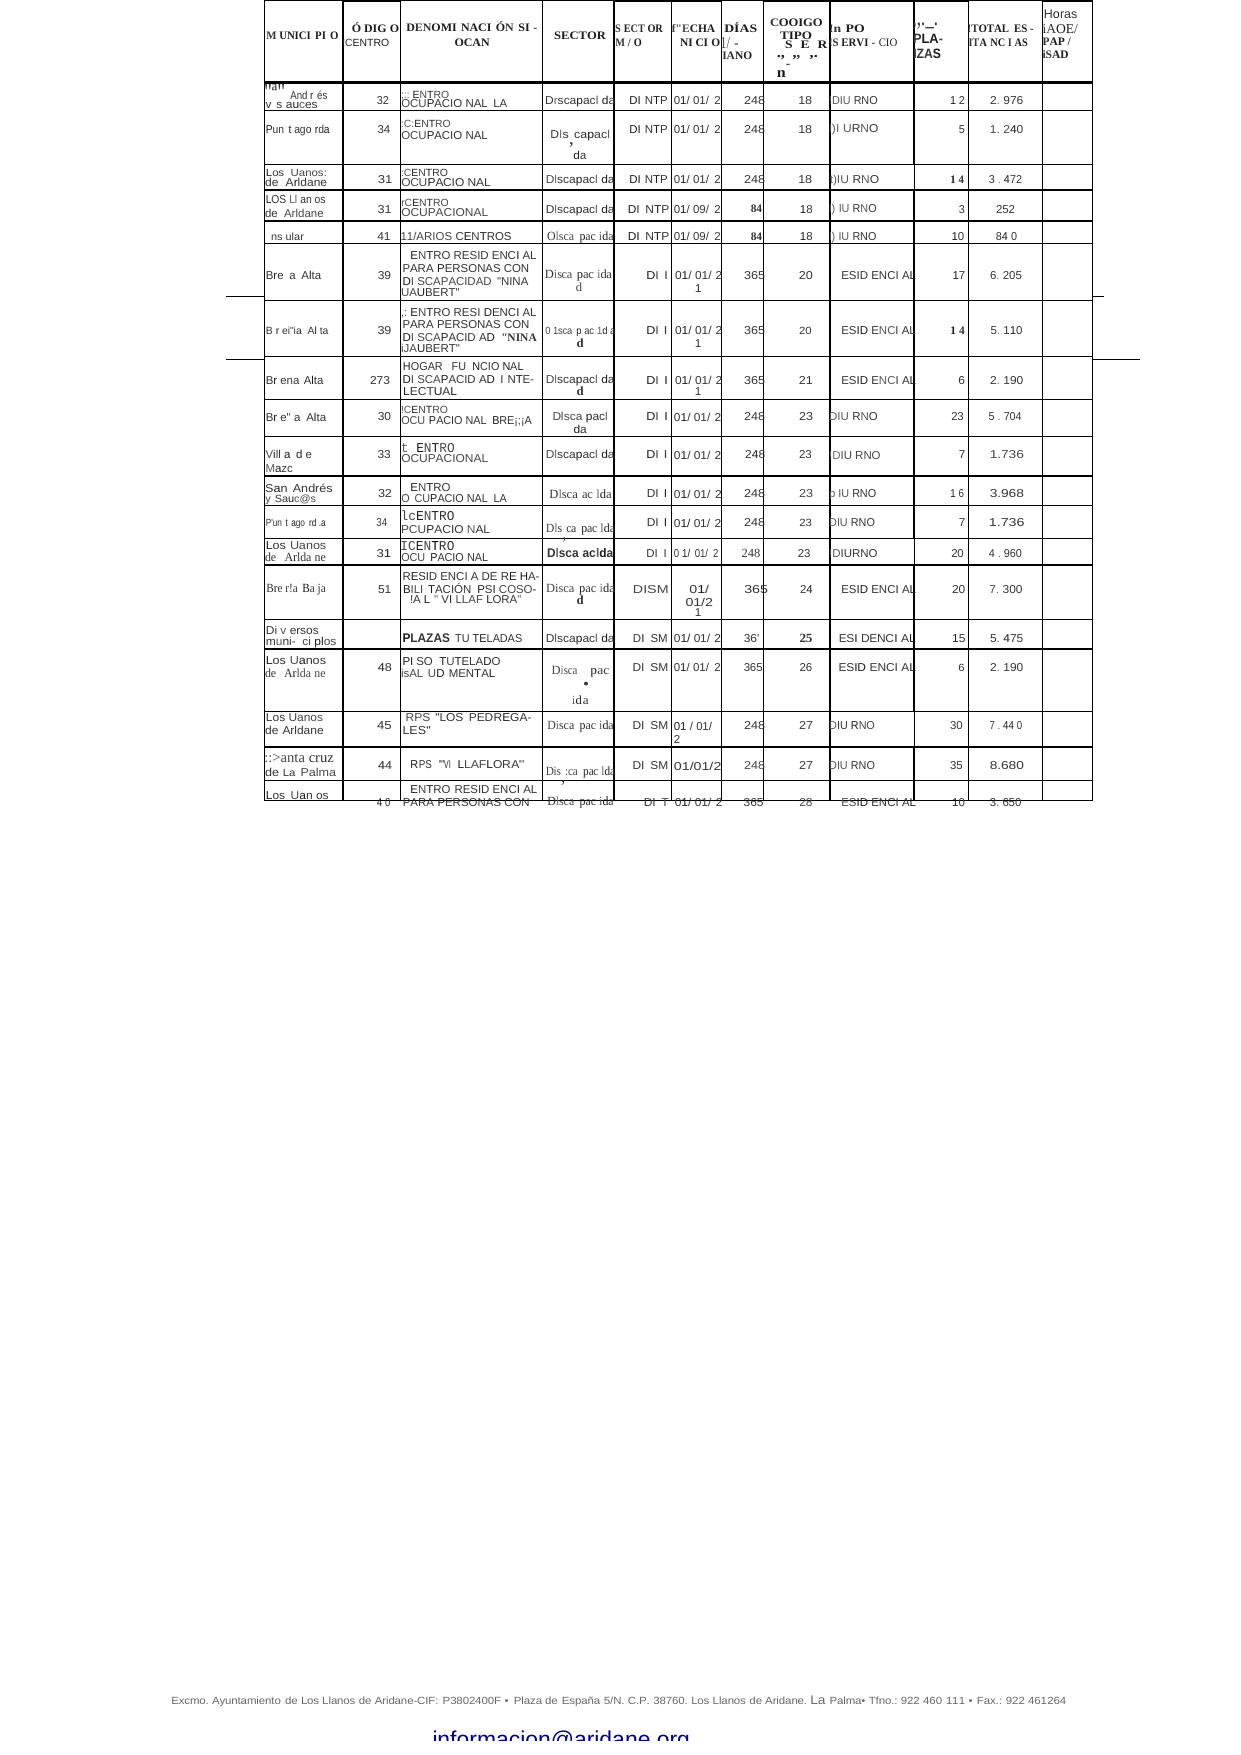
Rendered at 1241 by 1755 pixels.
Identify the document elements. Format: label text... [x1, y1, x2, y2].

table_cell 36' [722, 620, 763, 648]
table_cell 27 [764, 748, 829, 780]
table_cell Dis,:ca pac lda [543, 748, 613, 780]
table_cell 7 [915, 437, 968, 474]
table_cell [1043, 222, 1092, 243]
table_cell 01/ 01/ 2 [672, 84, 721, 110]
table_cell 1.736 [969, 506, 1042, 538]
table_cell 3. 650 [969, 781, 1042, 800]
table_cell 44 [344, 748, 400, 780]
table_cell "ª" And r és v s auces [265, 84, 342, 110]
table_header SECTOR [543, 1, 613, 81]
table_cell Bre a Alta [265, 244, 342, 300]
table_cell 8.680 [969, 748, 1042, 780]
table_cell 35 [915, 748, 968, 780]
table_cell DI NTP [615, 191, 671, 220]
table_cell 18 [764, 111, 829, 164]
table_cell Di v ersos muni- ci plos [265, 620, 342, 648]
table_cell Pun t ago rda [265, 111, 342, 164]
table_cell 1. 240 [969, 111, 1042, 164]
table_cell [1043, 437, 1092, 474]
table_cell 01/ 01/ 2 1 [672, 357, 721, 398]
table_cell 4 0 [344, 781, 400, 800]
table_cell l) IU RNO [831, 191, 913, 220]
table_cell Disca pac ida [543, 712, 613, 746]
table_cell DIU RNO [831, 400, 913, 436]
table_cell ICENTRO OCU PACIO NAL [401, 539, 542, 564]
table_cell 2. 190 [969, 650, 1042, 711]
table_cell DI I [615, 477, 671, 505]
table_cell DI I [615, 357, 671, 398]
table_cell PLAZAS TU TELADAS [401, 620, 542, 648]
table_cell [1043, 244, 1092, 300]
table_cell ENTRO RESID ENCI AL PARA PERSONAS CON DI SCAPACIDAD [401, 781, 542, 800]
table_cell 23 [764, 400, 829, 436]
table_cell 5 [915, 111, 968, 164]
table_cell ENTRO RESID ENCI AL PARA PERSONAS CON DI SCAPACIDAD "NINA UAUBERT" [401, 244, 542, 300]
table_cell 01/ 09/ 2 [672, 222, 721, 243]
table_cell 84 [722, 191, 763, 220]
table_cell 7 [915, 506, 968, 538]
table_cell 248 [722, 111, 763, 164]
table_cell 48 [344, 650, 400, 711]
table_cell [1043, 477, 1092, 505]
table_cell 7. 300 [969, 566, 1042, 619]
table_cell DI I [615, 301, 671, 356]
table_cell 31 [344, 191, 400, 220]
table_cell DIU RNO [831, 712, 914, 746]
table_cell [1043, 191, 1092, 220]
table_cell 01/ 01/ 2 [672, 477, 721, 505]
table_cell ;:: ENTRO OCUPACIO NAL LA [401, 84, 542, 110]
table_cell Dlsca aclda [543, 539, 613, 564]
table_cell DI NTP [615, 84, 671, 110]
table_cell 24 [764, 566, 829, 619]
table_cell 31 [344, 165, 400, 189]
table_cell DI SM [615, 620, 671, 648]
table_cell 39 [344, 244, 400, 300]
table_header DENOMI NACI ÓN SI - OCAN [401, 1, 542, 81]
table_cell [1043, 165, 1092, 189]
table_cell Dlsca ac lda [543, 477, 613, 505]
table_cell 5. 475 [969, 620, 1042, 648]
table_cell ESID ENCI AL [831, 566, 913, 619]
table_cell 33 [344, 437, 400, 474]
table_cell ns ular [265, 222, 342, 243]
table_cell ESID ENCI AL [831, 357, 913, 398]
table_cell [1043, 84, 1092, 110]
table_cell 365 [722, 650, 763, 711]
table_cell 248 [722, 748, 763, 780]
table_cell 01/ 09/ 2 [672, 191, 721, 220]
table_cell Olsca pac ida [543, 222, 613, 243]
table_cell 248 [722, 712, 763, 746]
table_cell 23 [915, 400, 968, 436]
table_cell 4 . 960 [969, 539, 1042, 564]
table_cell 45 [344, 712, 400, 746]
table_cell DI SM [615, 650, 671, 711]
table_header M UNICI PI O [265, 1, 342, 81]
table_cell [1043, 781, 1092, 800]
table_header f"ECHA NI CI O [672, 2, 721, 81]
table_cell ,: ENTRO RESI DENCI AL PARA PERSONAS CON DI SCAPACID AD "NINA iJAUBERT" [401, 301, 542, 356]
table_cell 01 / 01/ 2 [672, 712, 721, 746]
table_cell 23 [764, 437, 829, 474]
table_cell 34 [344, 111, 400, 164]
table_cell Los Uanos de Arlda ne [265, 539, 342, 564]
table_header ,,._. PLA- IZAS [915, 2, 968, 81]
table_cell DIU RNO [831, 506, 913, 538]
table_cell 273 [344, 357, 400, 398]
table_cell RESID ENCI A DE RE HA- BILI TACIÓN PSI COSO- !A L " VI LLAF LORA" [401, 566, 542, 619]
table_cell 39 [344, 301, 400, 356]
table_cell DI T [615, 781, 671, 800]
table_cell [1043, 748, 1092, 780]
table_cell ESI DENCI AL [831, 620, 913, 648]
table_cell 27 [764, 712, 829, 746]
table_cell DI SM [615, 712, 671, 746]
table_cell ESID ENCI AL [831, 301, 913, 356]
table_cell 21 [764, 357, 829, 398]
table_cell DI NTP [615, 111, 671, 164]
table_cell Dlscapacl da [543, 191, 613, 220]
table_cell RPS ""VI LLAFLORA"" [401, 748, 542, 780]
table_cell 365 [722, 301, 763, 356]
table_cell 01/ 01/ 2 [672, 650, 721, 711]
table_cell 84 0 [969, 222, 1042, 243]
table_cell Dlscapacl da [543, 437, 613, 474]
table_cell [1043, 650, 1092, 711]
table_header S ECT OR M / O [615, 2, 671, 81]
table_cell LOS Ll an os de Arldane [265, 191, 342, 220]
table_cell 365 [722, 244, 763, 300]
table_cell 1 2 [915, 84, 968, 110]
table_cell 30 [344, 400, 400, 436]
table_cell 11/ARIOS CENTROS [401, 222, 542, 243]
table_cell 01/ 01/ 2 1 [672, 244, 721, 300]
table_cell ::>anta cruz de La Palma [265, 748, 342, 780]
table_cell 01/ 01/ 2 [672, 437, 721, 474]
table_cell [1043, 712, 1092, 746]
table_cell 23 [764, 539, 829, 564]
table_cell 01/ 01/ 2 [672, 620, 721, 648]
table_cell Los Uanos: de Arldane [265, 165, 342, 189]
table_cell 32 [344, 477, 400, 505]
table_cell 01/ 01/ 2 1 [672, 781, 721, 800]
table_cell San Andrés y Sauc@s [265, 477, 342, 505]
table_cell 1 4 [915, 165, 968, 189]
table_cell :C:ENTRO OCUPACIO NAL [401, 111, 542, 164]
table_cell 17 [915, 244, 968, 300]
table_cell P'un t ago rd .a [265, 506, 342, 538]
table_cell [1043, 620, 1092, 648]
table_cell ENTRO O CUPACIO NAL LA [401, 477, 542, 505]
table_cell lcENTRO PCUPACIO NAL [401, 506, 542, 538]
table_cell 01/ 01/ 2 [672, 506, 721, 538]
table_cell [344, 620, 400, 648]
table_cell Dls,ca pac lda [543, 506, 613, 538]
table_cell DI I [615, 437, 671, 474]
table_cell rCENTRO OCUPACIONAL [401, 191, 542, 220]
table_cell Dlscapacl da [543, 620, 613, 648]
table_cell ESID ENCI AL [831, 244, 913, 300]
table_cell !DIURNO [831, 539, 914, 564]
table_cell DI I [615, 539, 671, 564]
table_cell 01/01/2 [672, 748, 721, 780]
table_cell 248 [722, 539, 763, 564]
table_cell 2. 190 [969, 357, 1042, 398]
table_cell Los Uanos de Arlda ne [265, 650, 342, 711]
table_header !n PO !S ERVI - CIO [831, 2, 913, 81]
table_cell 5. 110 [969, 301, 1042, 356]
table_cell 6. 205 [969, 244, 1042, 300]
table_cell 1 6 [915, 477, 968, 505]
table_cell t)IU RNO [831, 165, 914, 189]
table_cell 6 [915, 357, 968, 398]
table_header DÍAS 1/ - IANO [722, 1, 763, 81]
table_cell 6 [915, 650, 968, 711]
table_cell !CENTRO OCU PACIO NAL BRE¡;¡A [401, 400, 542, 436]
table_cell B r ei"ia Al ta [265, 301, 342, 356]
table_cell 18 [764, 84, 829, 110]
text hit s:t/sedee lectronica.cabildode la alma.es/v alid acion/ [1093, 347, 1241, 360]
table_cell DI I [615, 244, 671, 300]
table_header COOIGO TIPO .,S,,E,.Rn- [764, 2, 829, 81]
table_cell 20 [764, 301, 829, 356]
table_cell 30 [915, 712, 968, 746]
text 27 [221, 238, 264, 251]
table_cell [1043, 301, 1092, 356]
table_cell [1043, 506, 1092, 538]
table_cell 26 [764, 650, 829, 711]
table_cell 20 [915, 539, 968, 564]
table_cell PI SO TUTELADO isAL UD MENTAL [401, 650, 542, 711]
table_cell 248 [722, 506, 763, 538]
table_cell DI SM [615, 748, 671, 780]
table_cell Drscapacl da [543, 84, 613, 110]
table_cell 2. 976 [969, 84, 1042, 110]
table_cell DI I [615, 400, 671, 436]
table_cell 5 . 704 [969, 400, 1042, 436]
table_cell Bre r!a Ba ja [265, 566, 342, 619]
table_cell 01/ 01/2 1 [672, 566, 721, 619]
table_cell Dlscapacl da [543, 165, 613, 189]
table_cell 20 [764, 244, 829, 300]
table_cell 15 [915, 620, 968, 648]
table_cell 365 [722, 566, 763, 619]
table_cell 3 [915, 191, 968, 220]
table_cell 3 . 472 [969, 165, 1042, 189]
table_cell [1043, 111, 1092, 164]
table_cell :CENTRO OCUPACIO NAL [401, 165, 542, 189]
table_cell 0 1/ 01/ 2 [672, 539, 721, 564]
table_cell 248 [722, 400, 763, 436]
table_cell 248 [722, 84, 763, 110]
table_cell Dlscapacl da d [543, 357, 613, 398]
table_cell DI NTP [615, 222, 671, 243]
table_cell 7 . 44 0 [969, 712, 1042, 746]
table_cell 365 [722, 357, 763, 398]
table_cell Los Uanos de Arldane [265, 712, 342, 746]
table_cell 28 [764, 781, 829, 800]
table_cell [1043, 357, 1092, 398]
table_cell Dlsca pacl da [543, 400, 613, 436]
table_cell 32 [344, 84, 400, 110]
table_cell 365 [722, 781, 763, 800]
table_cell 0 1sca p ac 1d a d [543, 301, 613, 356]
table_cell HOGAR FU NCIO NAL DI SCAPACID AD I NTE- LECTUAL [401, 357, 542, 398]
table_cell 20 [915, 566, 968, 619]
table_cell 01/ 01/ 2 [672, 111, 721, 164]
table_cell 252 [969, 191, 1042, 220]
table_cell 10 [915, 781, 968, 800]
table_cell 51 [344, 566, 400, 619]
table_cell Disca pac ida d [543, 566, 613, 619]
table_cell DI I [615, 506, 671, 538]
table_cell Vill a d e Mazc [265, 437, 342, 474]
table_cell Los Uan os de Arlda ne [265, 781, 342, 800]
table_header !TOTAL ES - ITA NC I AS [969, 1, 1042, 81]
table_cell 34 [344, 506, 400, 538]
table_cell 18 [764, 165, 829, 189]
table_cell l)I URNO [831, 111, 913, 164]
table_cell Disca pac ida d [543, 244, 613, 300]
table_cell 31 [344, 539, 400, 564]
table_cell Br e" a Alta [265, 400, 342, 436]
table_cell 23 [764, 477, 829, 505]
table_cell Dls,capacl da [543, 111, 613, 164]
table_cell 248 [722, 165, 763, 189]
table_cell 248 [722, 437, 763, 474]
table_cell ESID ENCI AL [831, 650, 913, 711]
table_cell RPS "LOS PEDREGA- LES" [401, 712, 542, 746]
table_cell 23 [764, 506, 829, 538]
table_cell 01/ 01/ 2 1 [672, 301, 721, 356]
table_cell 3.968 [969, 477, 1042, 505]
table_cell l) IU RNO [831, 222, 913, 243]
table_cell [1043, 400, 1092, 436]
table_cell DI NTP [615, 165, 671, 189]
table_cell !DIU RNO [831, 84, 913, 110]
table_cell [1043, 566, 1092, 619]
table_header Horas iAOE/ PAP / iSAD [1043, 2, 1092, 81]
table_cell Br ena Alta [265, 357, 342, 398]
table_cell 1 4 [915, 301, 968, 356]
table_cell !DIU RNO [831, 437, 913, 474]
table_cell 1.736 [969, 437, 1042, 474]
table_cell DISM [615, 566, 671, 619]
table_cell Disca .pac ida [543, 650, 613, 711]
table_cell p IU RNO [831, 477, 913, 505]
table_cell Dlsca pac ida d [543, 781, 613, 800]
table_cell 18 [764, 222, 829, 243]
table_cell 248 [722, 477, 763, 505]
table_cell 25 [764, 620, 829, 648]
table_cell [1043, 539, 1092, 564]
table_cell 84 [722, 222, 763, 243]
table_cell 01/ 01/ 2 [672, 165, 721, 189]
table_cell DIU RNO [831, 748, 913, 780]
table_cell 01/ 01/ 2 [672, 400, 721, 436]
table_cell ESID ENCI AL [831, 781, 913, 800]
table_cell 10 [915, 222, 968, 243]
table_cell 41 [344, 222, 400, 243]
table_header Ó DIG O !CENTRO [344, 2, 400, 81]
table_cell t ENTRO OCUPACIONAL [401, 437, 542, 474]
table_cell 18 [764, 191, 829, 220]
